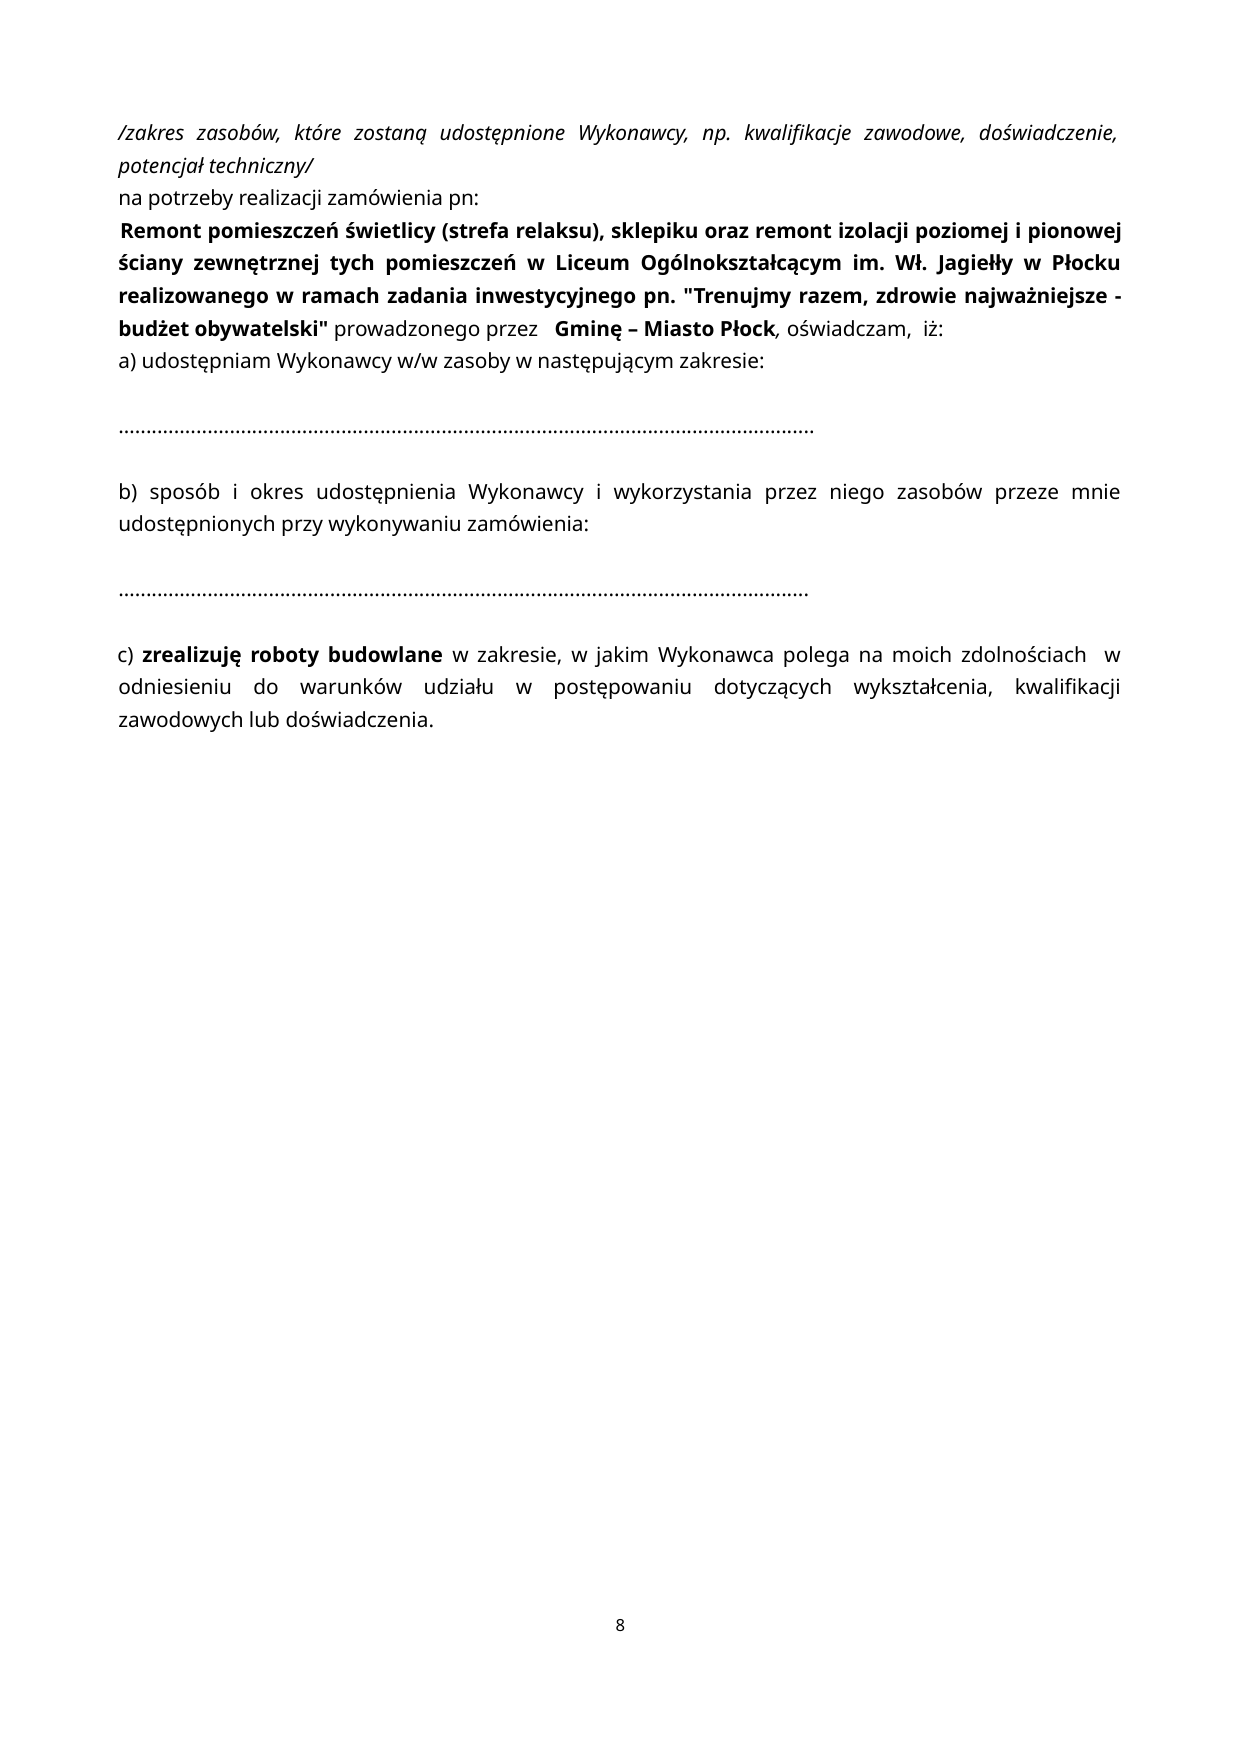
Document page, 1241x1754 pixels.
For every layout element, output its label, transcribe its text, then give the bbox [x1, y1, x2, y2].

text /zakres zasobów, które zostaną udostępnione Wykonawcy, np. kwalifikacje zawodowe, doświadczenie, potencjał techniczny/ [118, 118, 1122, 179]
text a) udostępniam Wykonawcy w/w zasoby w następującym zakresie: [118, 346, 1122, 375]
text ….......................................................................................................................... [118, 412, 1122, 440]
text c) zrealizuję roboty budowlane w zakresie, w jakim Wykonawca polega na moich zdolnościach w odniesieniu do warunków udziału w postępowaniu dotyczących wykształcenia, kwalifikacji zawodowych lub doświadczenia. [117, 640, 1122, 733]
text na potrzeby realizacji zamówienia pn: [118, 183, 1122, 212]
text Remont pomieszczeń świetlicy (strefa relaksu), sklepiku oraz remont izolacji poziomej i pionowej ściany zewnętrznej tych pomieszczeń w Liceum Ogólnokształcącym im. Wł. Jagiełły w Płocku realizowanego w ramach zadania inwestycyjnego pn. "Trenujmy razem, zdrowie najważniejsze - budżet obywatelski" prowadzonego przez Gminę – Miasto Płock, oświadczam, iż: [118, 216, 1122, 342]
text …......................................................................................................................... [118, 574, 1122, 603]
text b) sposób i okres udostępnienia Wykonawcy i wykorzystania przez niego zasobów przeze mnie udostępnionych przy wykonywaniu zamówienia: [118, 477, 1122, 538]
